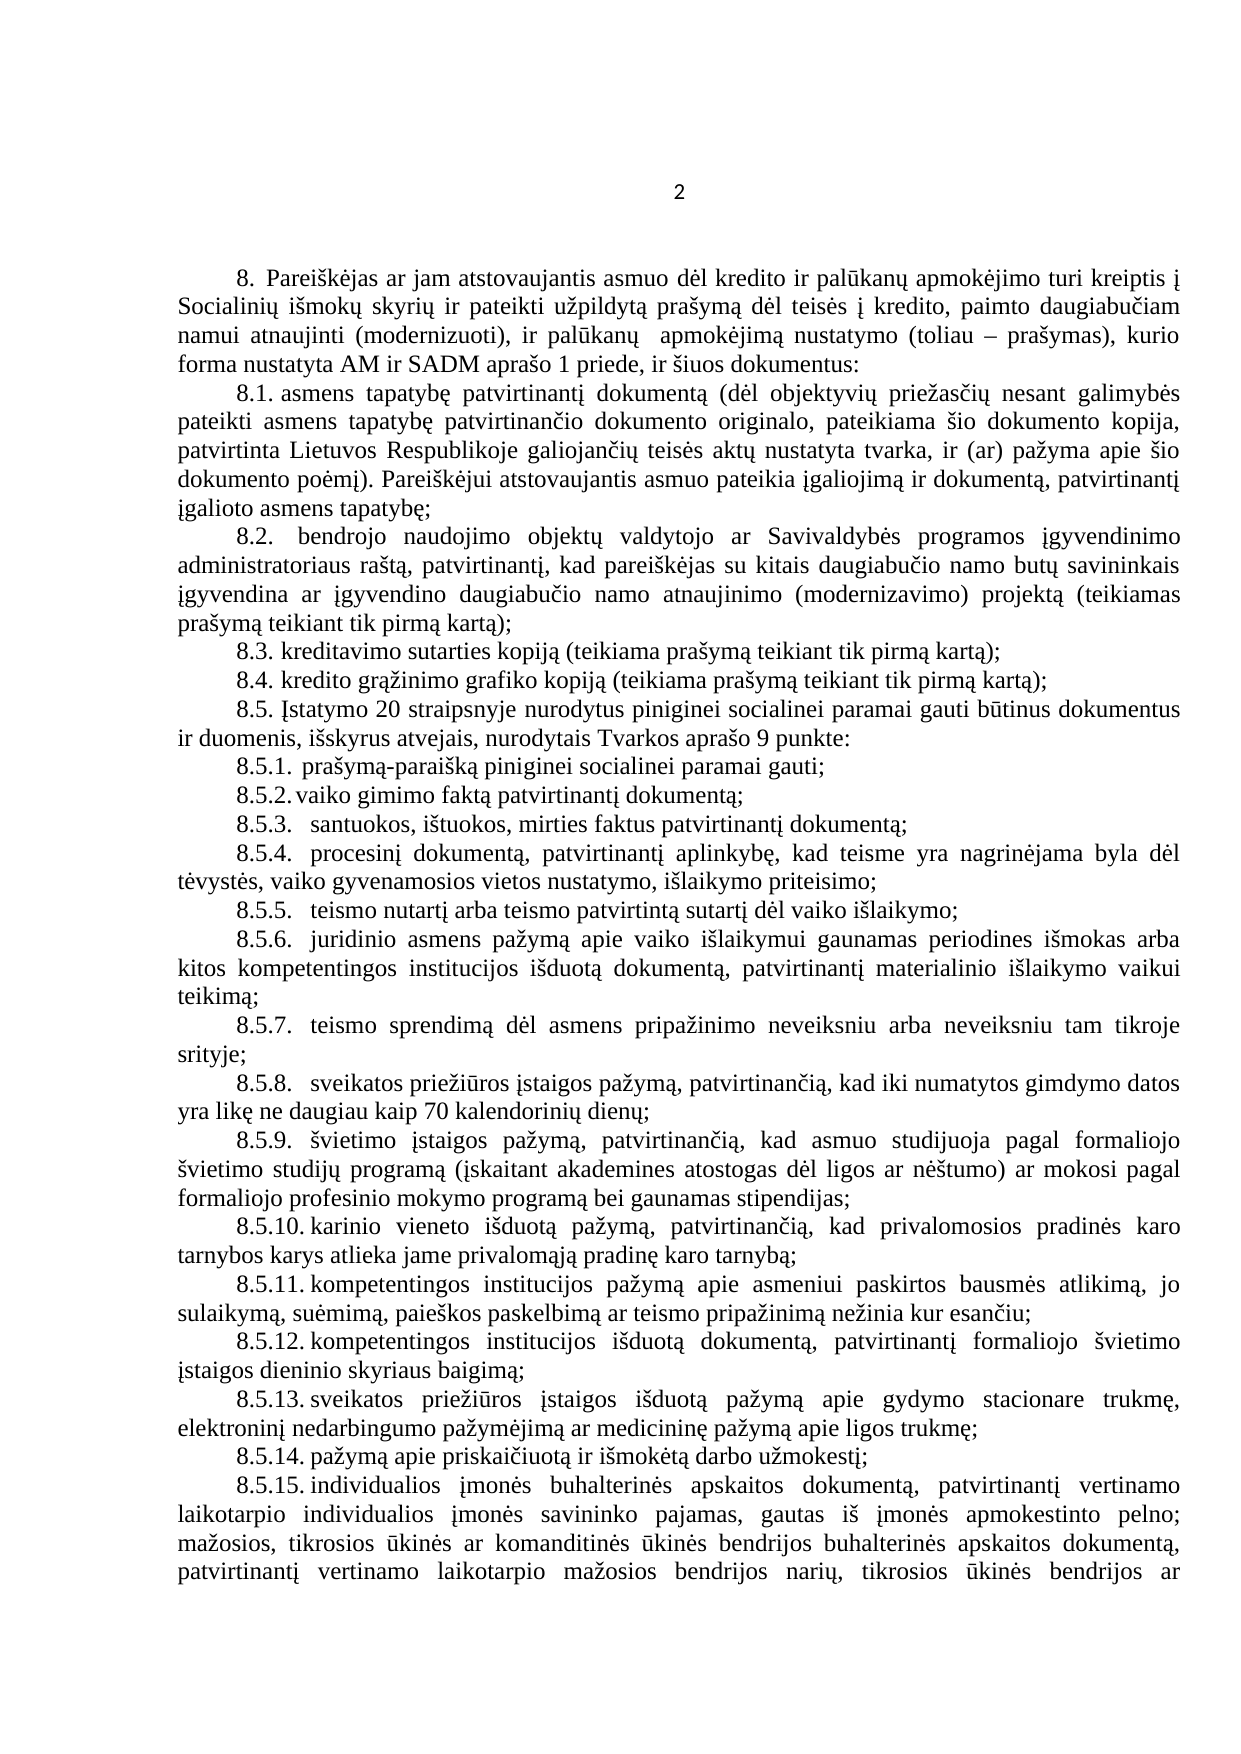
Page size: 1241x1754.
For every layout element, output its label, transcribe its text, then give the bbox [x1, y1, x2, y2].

text 8.5.10. karinio vieneto išduotą pažymą, patvirtinančią, kad privalomosios pradinės karo tarnybos karys atlieka jame privalomąją pradinę karo tarnybą; [177, 1211, 1181, 1269]
text 8.2. bendrojo naudojimo objektų valdytojo ar Savivaldybės programos įgyvendinimo administratoriaus raštą, patvirtinantį, kad pareiškėjas su kitais daugiabučio namo butų savininkais įgyvendina ar įgyvendino daugiabučio namo atnaujinimo (modernizavimo) projektą (teikiamas prašymą teikiant tik pirmą kartą); [177, 521, 1181, 636]
text 8.5.1. prašymą-paraišką piniginei socialinei paramai gauti; [177, 751, 1181, 780]
text 8.3. kreditavimo sutarties kopiją (teikiama prašymą teikiant tik pirmą kartą); [177, 636, 1181, 665]
text 8.5.9. švietimo įstaigos pažymą, patvirtinančią, kad asmuo studijuoja pagal formaliojo švietimo studijų programą (įskaitant akademines atostogas dėl ligos ar nėštumo) ar mokosi pagal formaliojo profesinio mokymo programą bei gaunamas stipendijas; [177, 1125, 1181, 1211]
text 8.5.12. kompetentingos institucijos išduotą dokumentą, patvirtinantį formaliojo švietimo įstaigos dieninio skyriaus baigimą; [177, 1326, 1181, 1384]
text 8.1. asmens tapatybę patvirtinantį dokumentą (dėl objektyvių priežasčių nesant galimybės pateikti asmens tapatybę patvirtinančio dokumento originalo, pateikiama šio dokumento kopija, patvirtinta Lietuvos Respublikoje galiojančių teisės aktų nustatyta tvarka, ir (ar) pažyma apie šio dokumento poėmį). Pareiškėjui atstovaujantis asmuo pateikia įgaliojimą ir dokumentą, patvirtinantį įgalioto asmens tapatybę; [177, 378, 1181, 521]
text 8.5.8. sveikatos priežiūros įstaigos pažymą, patvirtinančią, kad iki numatytos gimdymo datos yra likę ne daugiau kaip 70 kalendorinių dienų; [177, 1068, 1181, 1125]
text 8.5.7. teismo sprendimą dėl asmens pripažinimo neveiksniu arba neveiksniu tam tikroje srityje; [177, 1010, 1181, 1068]
text 8.4. kredito grąžinimo grafiko kopiją (teikiama prašymą teikiant tik pirmą kartą); [236, 665, 1181, 694]
text 8.5.13. sveikatos priežiūros įstaigos išduotą pažymą apie gydymo stacionare trukmę, elektroninį nedarbingumo pažymėjimą ar medicininę pažymą apie ligos trukmę; [177, 1384, 1181, 1441]
text 8.5.6. juridinio asmens pažymą apie vaiko išlaikymui gaunamas periodines išmokas arba kitos kompetentingos institucijos išduotą dokumentą, patvirtinantį materialinio išlaikymo vaikui teikimą; [177, 924, 1181, 1010]
text 8.5.11. kompetentingos institucijos pažymą apie asmeniui paskirtos bausmės atlikimą, jo sulaikymą, suėmimą, paieškos paskelbimą ar teismo pripažinimą nežinia kur esančiu; [177, 1269, 1181, 1326]
text 8.5. Įstatymo 20 straipsnyje nurodytus piniginei socialinei paramai gauti būtinus dokumentus ir duomenis, išskyrus atvejais, nurodytais Tvarkos aprašo 9 punkte: [177, 694, 1181, 751]
text 8.5.5. teismo nutartį arba teismo patvirtintą sutartį dėl vaiko išlaikymo; [177, 895, 1181, 924]
text 8.5.14. pažymą apie priskaičiuotą ir išmokėtą darbo užmokestį; [177, 1441, 1181, 1470]
text 8.5.4. procesinį dokumentą, patvirtinantį aplinkybę, kad teisme yra nagrinėjama byla dėl tėvystės, vaiko gyvenamosios vietos nustatymo, išlaikymo priteisimo; [177, 838, 1181, 895]
text 8.5.2. vaiko gimimo faktą patvirtinantį dokumentą; [236, 780, 1181, 809]
text 8.5.15. individualios įmonės buhalterinės apskaitos dokumentą, patvirtinantį vertinamo laikotarpio individualios įmonės savininko pajamas, gautas iš įmonės apmokestinto pelno; mažosios, tikrosios ūkinės ar komanditinės ūkinės bendrijos buhalterinės apskaitos dokumentą, patvirtinantį vertinamo laikotarpio mažosios bendrijos narių, tikrosios ūkinės bendrijos ar [177, 1470, 1181, 1585]
text 8.5.3. santuokos, ištuokos, mirties faktus patvirtinantį dokumentą; [177, 809, 1181, 838]
text 8. Pareiškėjas ar jam atstovaujantis asmuo dėl kredito ir palūkanų apmokėjimo turi kreiptis į Socialinių išmokų skyrių ir pateikti užpildytą prašymą dėl teisės į kredito, paimto daugiabučiam namui atnaujinti (modernizuoti), ir palūkanų apmokėjimą nustatymo (toliau – prašymas), kurio forma nustatyta AM ir SADM aprašo 1 priede, ir šiuos dokumentus: [177, 263, 1181, 378]
